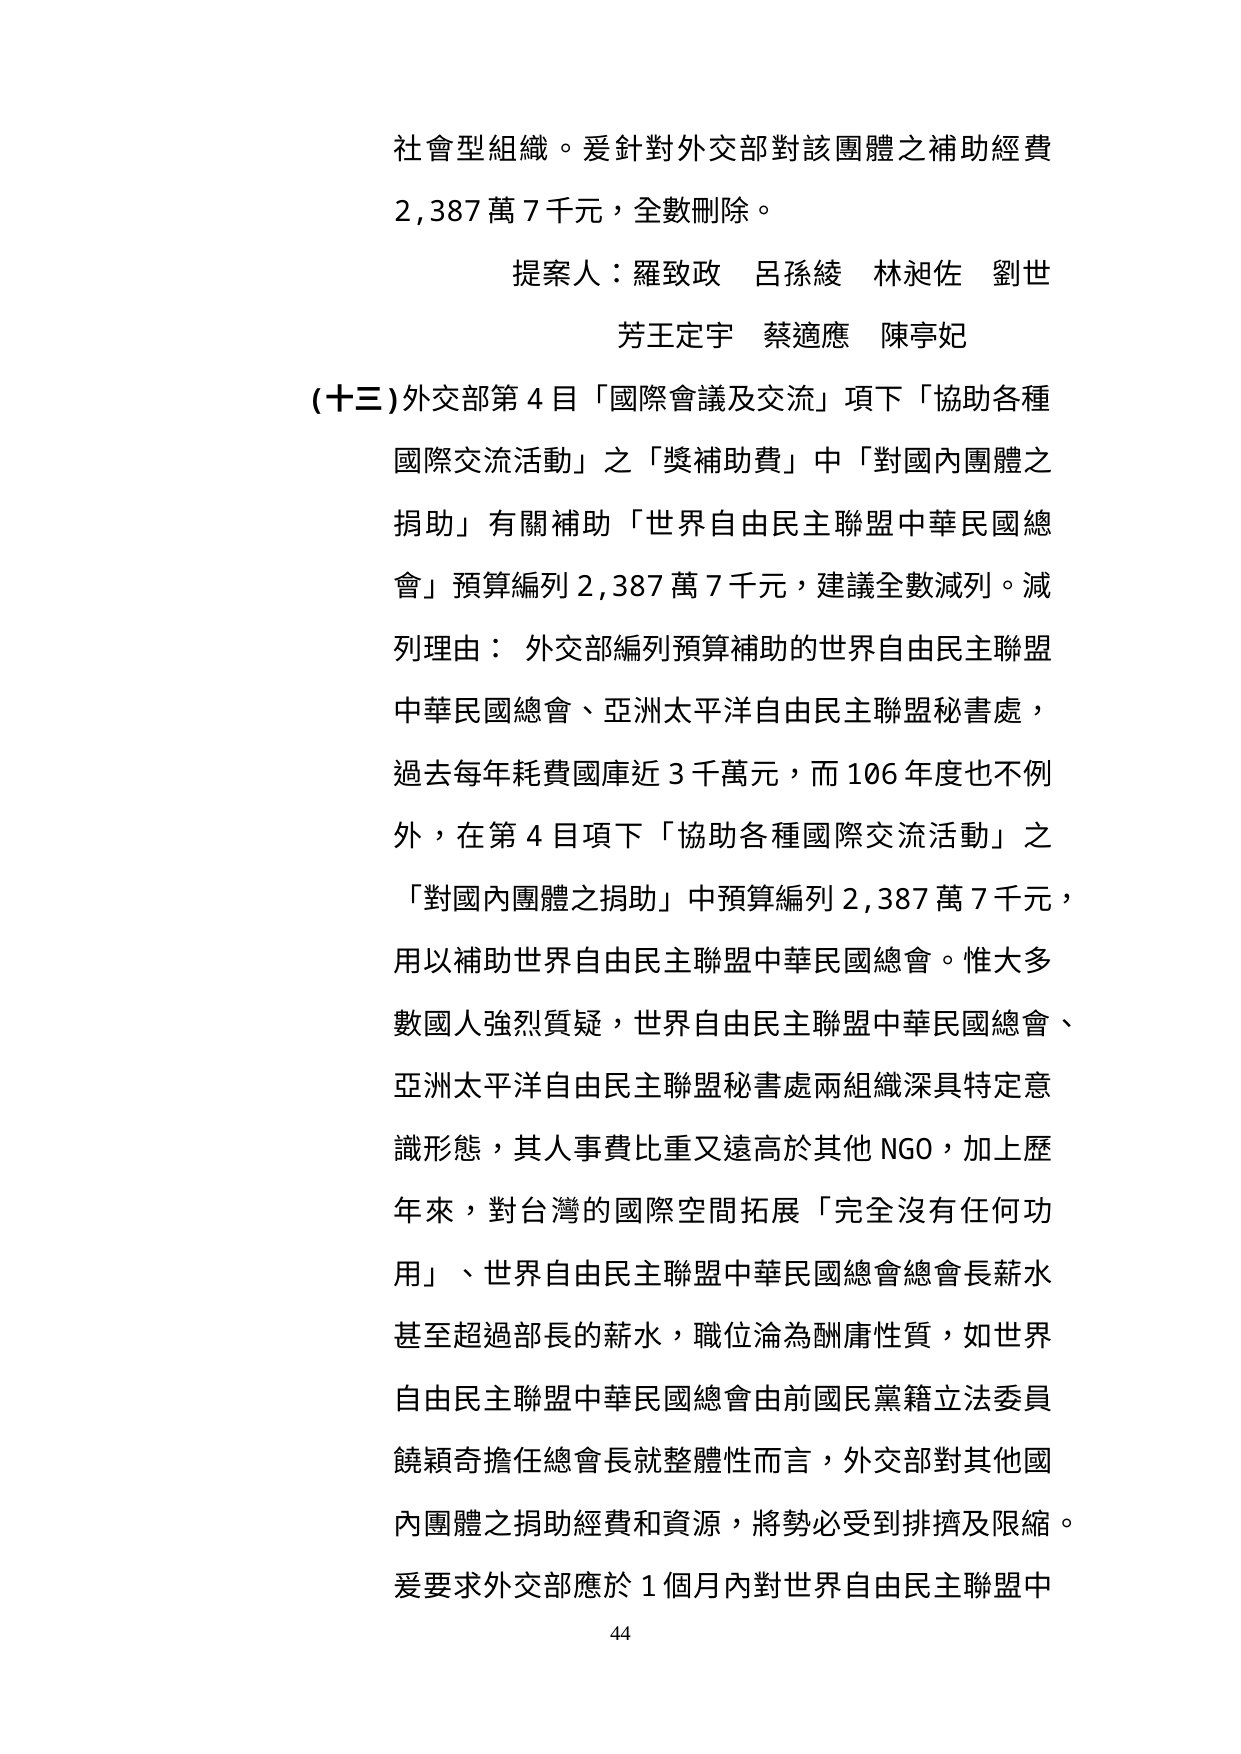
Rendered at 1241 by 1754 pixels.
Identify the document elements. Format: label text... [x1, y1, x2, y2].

text (十三)外交部第4目「國際會議及交流」項下「協助各種國際交流活動」之「獎補助費」中「對國內團體之捐助」有關補助「世界自由民主聯盟中華民國總會」預算編列2,387萬7千元，建議全數減列。減列理由： 外交部編列預算補助的世界自由民主聯盟中華民國總會、亞洲太平洋自由民主聯盟秘書處，過去每年耗費國庫近3千萬元，而106年度也不例外，在第4目項下「協助各種國際交流活動」之「對國內團體之捐助」中預算編列2,387萬7千元，用以補助世界自由民主聯盟中華民國總會。惟大多數國人強烈質疑，世界自由民主聯盟中華民國總會、亞洲太平洋自由民主聯盟秘書處兩組織深具特定意識形態，其人事費比重又遠高於其他NGO，加上歷年來，對台灣的國際空間拓展「完全沒有任何功用」、世界自由民主聯盟中華民國總會總會長薪水甚至超過部長的薪水，職位淪為酬庸性質，如世界自由民主聯盟中華民國總會由前國民黨籍立法委員饒穎奇擔任總會長就整體性而言，外交部對其他國內團體之捐助經費和資源，將勢必受到排擠及限縮。爰要求外交部應於1個月內對世界自由民主聯盟中華民國總會及亞洲太平洋自由民主聯盟秘書處之捐助資源分配合理性提交檢討報告。 [307, 355, 1053, 1605]
text 提案人：羅致政 呂孫綾 林昶佐 劉世芳王定宇 蔡適應 陳亭妃 [512, 230, 1053, 355]
text 社會型組織。爰針對外交部對該團體之補助經費2,387萬7千元，全數刪除。 [307, 105, 1053, 230]
